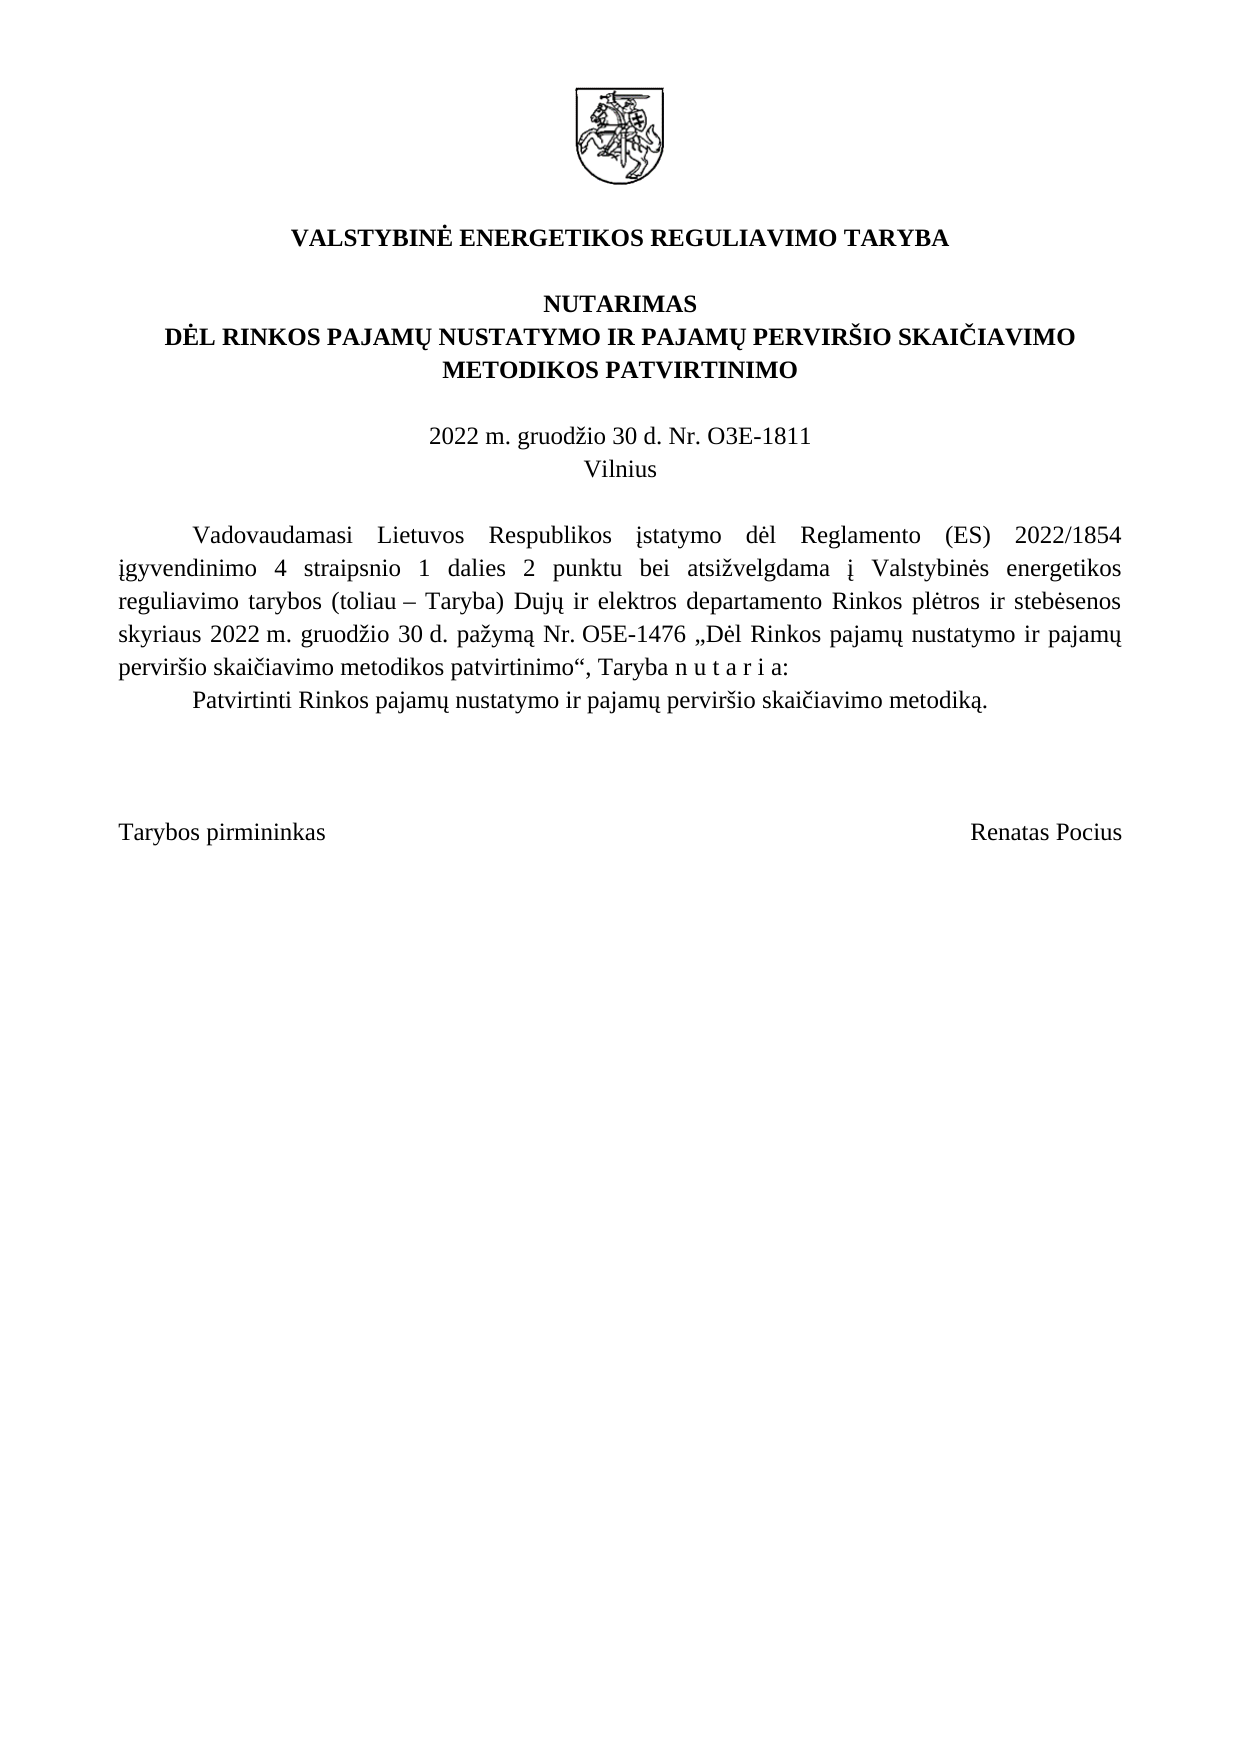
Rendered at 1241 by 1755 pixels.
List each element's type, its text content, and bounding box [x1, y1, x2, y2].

text VALSTYBINĖ ENERGETIKOS REGULIAVIMO TARYBA [118, 223, 1122, 252]
text DĖL RINKOS PAJAMŲ NUSTATYMO IR PAJAMŲ PERVIRŠIO SKAIČIAVIMO METODIKOS PATVIRTINIMO [118, 322, 1122, 384]
text Vilnius [118, 454, 1122, 483]
text Tarybos pirmininkas Renatas Pocius [118, 817, 1122, 846]
text NUTARIMAS [118, 289, 1122, 318]
text 2022 m. gruodžio 30 d. Nr. O3E-1811 [118, 421, 1122, 450]
text Patvirtinti Rinkos pajamų nustatymo ir pajamų perviršio skaičiavimo metodiką. [118, 685, 1122, 714]
text Vadovaudamasi Lietuvos Respublikos įstatymo dėl Reglamento (ES) 2022/1854 įgyvendinimo 4 straipsnio 1 dalies 2 punktu bei atsižvelgdama į Valstybinės energetikos reguliavimo tarybos (toliau – Taryba) Dujų ir elektros departamento Rinkos plėtros ir stebėsenos skyriaus 2022 m. gruodžio 30 d. pažymą Nr. O5E-1476 „Dėl Rinkos pajamų nustatymo ir pajamų perviršio skaičiavimo metodikos patvirtinimo“, Taryba nutaria: [118, 520, 1122, 681]
